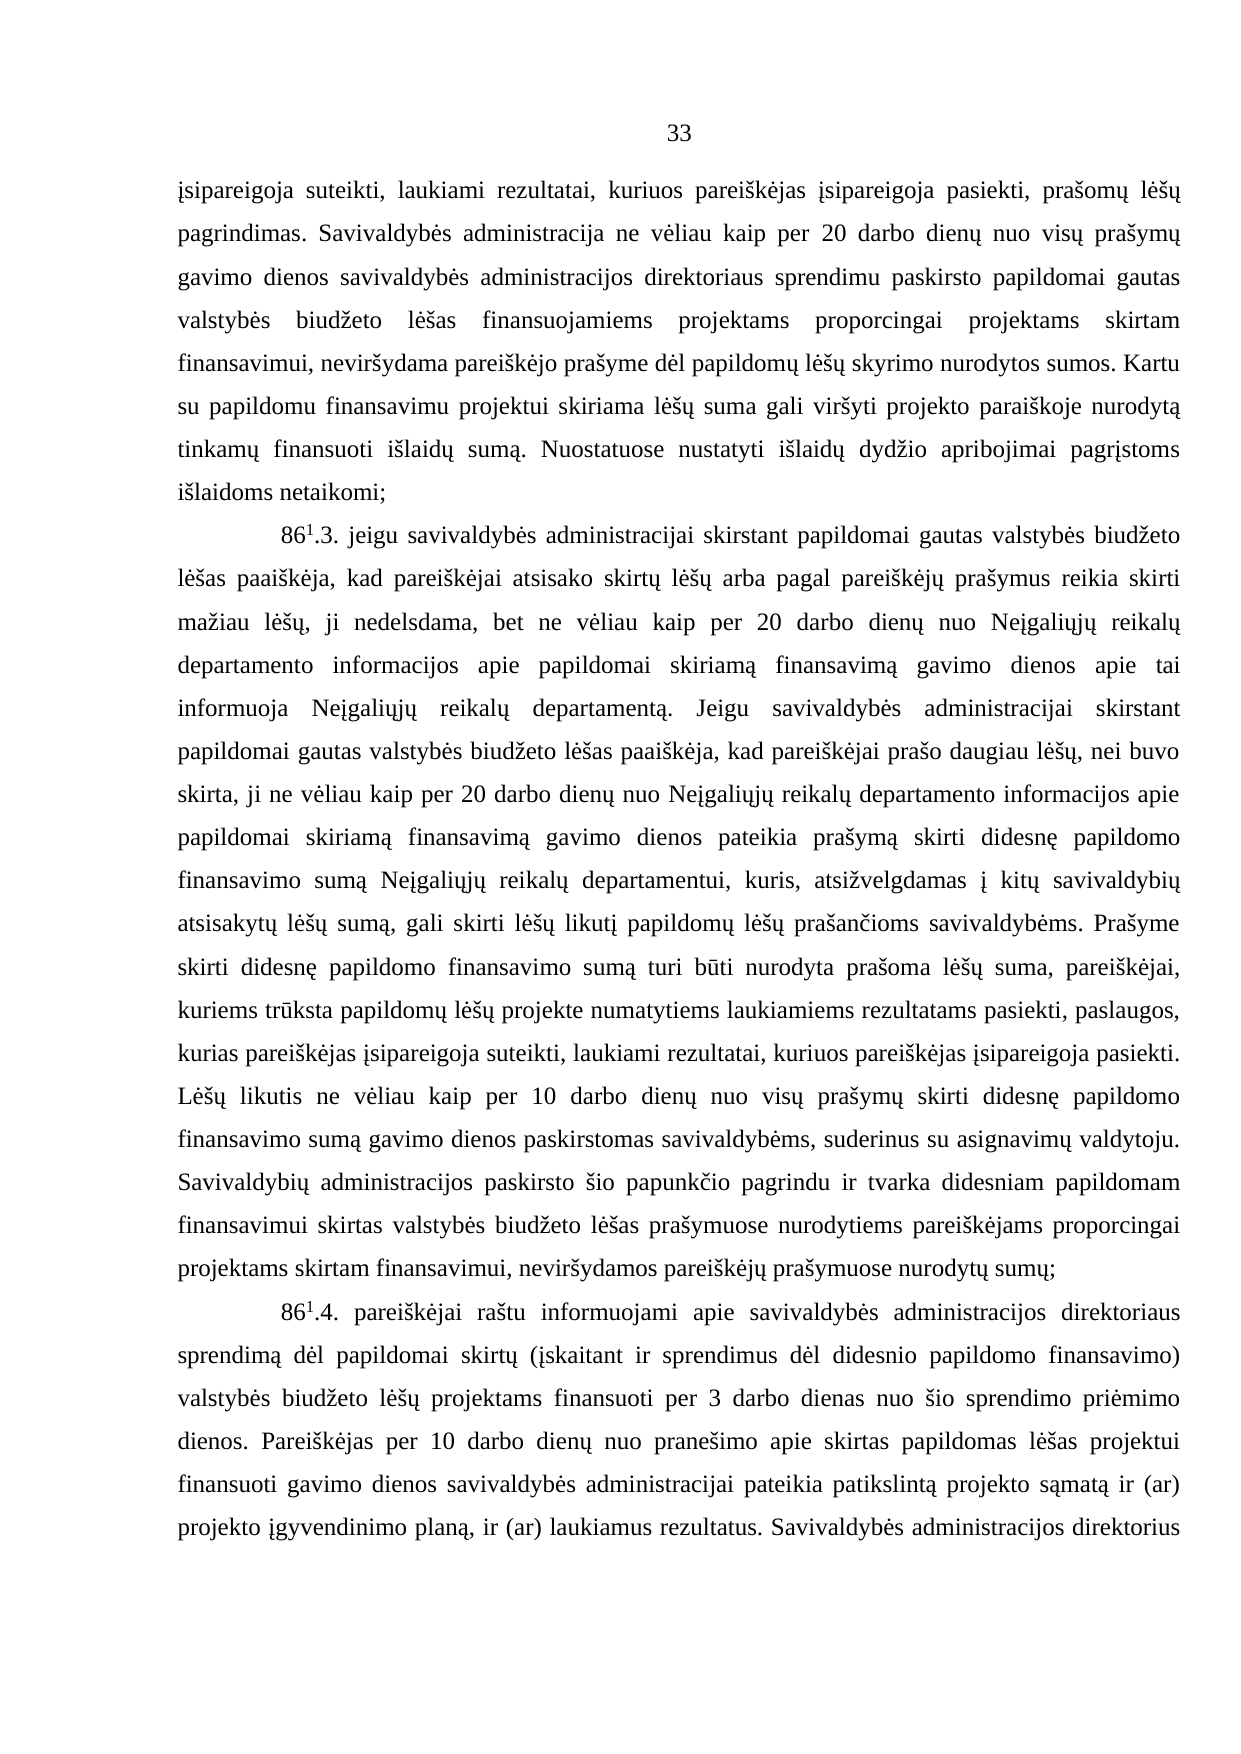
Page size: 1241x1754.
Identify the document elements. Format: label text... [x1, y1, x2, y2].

text 861.3. jeigu savivaldybės administracijai skirstant papildomai gautas valstybės biudžeto lėšas paaiškėja, kad pareiškėjai atsisako skirtų lėšų arba pagal pareiškėjų prašymus reikia skirti mažiau lėšų, ji nedelsdama, bet ne vėliau kaip per 20 darbo dienų nuo Neįgaliųjų reikalų departamento informacijos apie papildomai skiriamą finansavimą gavimo dienos apie tai informuoja Neįgaliųjų reikalų departamentą. Jeigu savivaldybės administracijai skirstant papildomai gautas valstybės biudžeto lėšas paaiškėja, kad pareiškėjai prašo daugiau lėšų, nei buvo skirta, ji ne vėliau kaip per 20 darbo dienų nuo Neįgaliųjų reikalų departamento informacijos apie papildomai skiriamą finansavimą gavimo dienos pateikia prašymą skirti didesnę papildomo finansavimo sumą Neįgaliųjų reikalų departamentui, kuris, atsižvelgdamas į kitų savivaldybių atsisakytų lėšų sumą, gali skirti lėšų likutį papildomų lėšų prašančioms savivaldybėms. Prašyme skirti didesnę papildomo finansavimo sumą turi būti nurodyta prašoma lėšų suma, pareiškėjai, kuriems trūksta papildomų lėšų projekte numatytiems laukiamiems rezultatams pasiekti, paslaugos, kurias pareiškėjas įsipareigoja suteikti, laukiami rezultatai, kuriuos pareiškėjas įsipareigoja pasiekti. Lėšų likutis ne vėliau kaip per 10 darbo dienų nuo visų prašymų skirti didesnę papildomo finansavimo sumą gavimo dienos paskirstomas savivaldybėms, suderinus su asignavimų valdytoju. Savivaldybių administracijos paskirsto šio papunkčio pagrindu ir tvarka didesniam papildomam finansavimui skirtas valstybės biudžeto lėšas prašymuose nurodytiems pareiškėjams proporcingai projektams skirtam finansavimui, neviršydamos pareiškėjų prašymuose nurodytų sumų; [177, 520, 1181, 1282]
text 861.4. pareiškėjai raštu informuojami apie savivaldybės administracijos direktoriaus sprendimą dėl papildomai skirtų (įskaitant ir sprendimus dėl didesnio papildomo finansavimo) valstybės biudžeto lėšų projektams finansuoti per 3 darbo dienas nuo šio sprendimo priėmimo dienos. Pareiškėjas per 10 darbo dienų nuo pranešimo apie skirtas papildomas lėšas projektui finansuoti gavimo dienos savivaldybės administracijai pateikia patikslintą projekto sąmatą ir (ar) projekto įgyvendinimo planą, ir (ar) laukiamus rezultatus. Savivaldybės administracijos direktorius [177, 1297, 1181, 1541]
text įsipareigoja suteikti, laukiami rezultatai, kuriuos pareiškėjas įsipareigoja pasiekti, prašomų lėšų pagrindimas. Savivaldybės administracija ne vėliau kaip per 20 darbo dienų nuo visų prašymų gavimo dienos savivaldybės administracijos direktoriaus sprendimu paskirsto papildomai gautas valstybės biudžeto lėšas finansuojamiems projektams proporcingai projektams skirtam finansavimui, neviršydama pareiškėjo prašyme dėl papildomų lėšų skyrimo nurodytos sumos. Kartu su papildomu finansavimu projektui skiriama lėšų suma gali viršyti projekto paraiškoje nurodytą tinkamų finansuoti išlaidų sumą. Nuostatuose nustatyti išlaidų dydžio apribojimai pagrįstoms išlaidoms netaikomi; [177, 175, 1181, 506]
